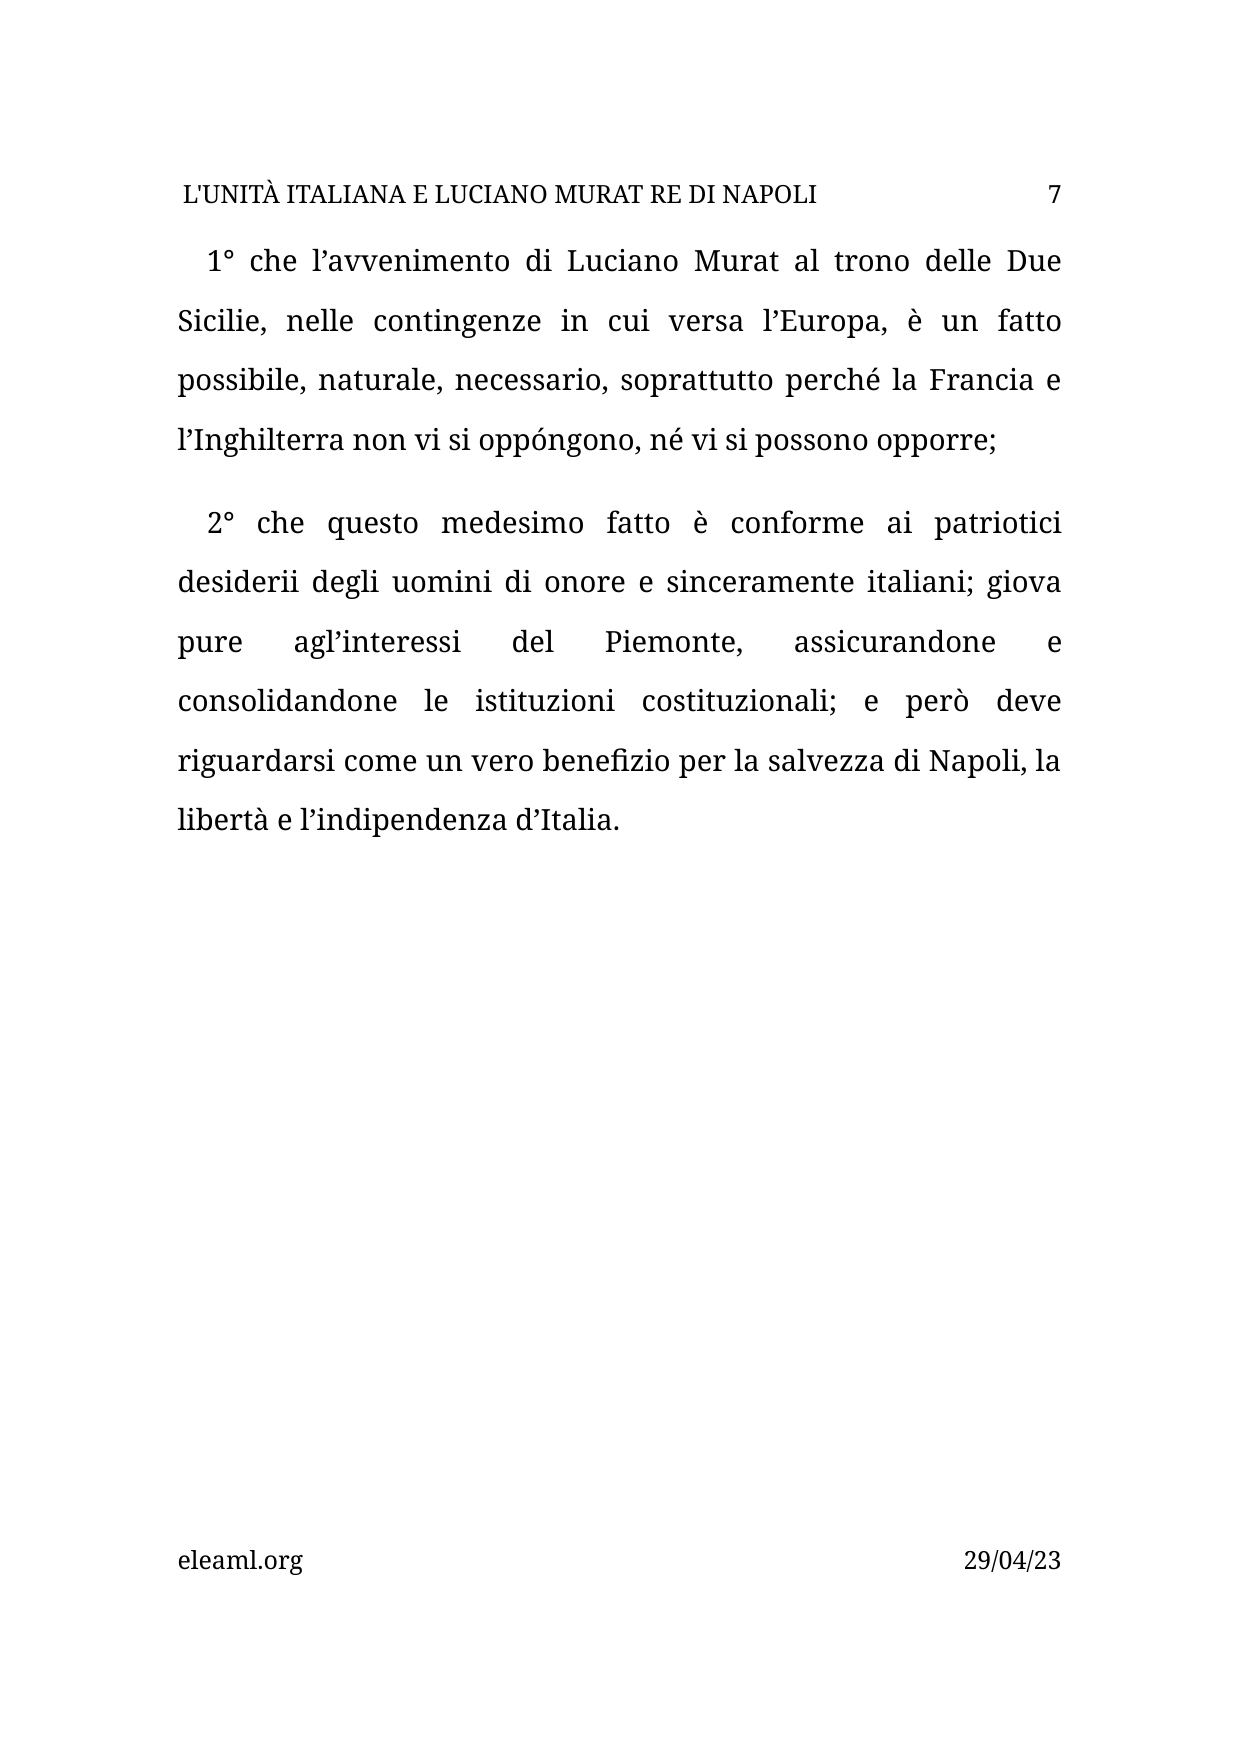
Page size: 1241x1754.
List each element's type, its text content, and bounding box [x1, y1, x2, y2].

text 1° che l’avvenimento di Luciano Murat al trono delle Due Sicilie, nelle contingenze in cui versa l’Europa, è un fatto possibile, naturale, necessario, soprattutto perché la Francia e l’Inghilterra non vi si oppóngono, né vi si possono opporre; [177, 241, 1063, 459]
text 2° che questo medesimo fatto è conforme ai patriotici desiderii degli uomini di onore e sinceramente italiani; giova pure agl’interessi del Piemonte, assicurandone e consolidandone le istituzioni costituzionali; e però deve riguardarsi come un vero benefizio per la salvezza di Napoli, la libertà e l’indipendenza d’Italia. [177, 502, 1063, 839]
